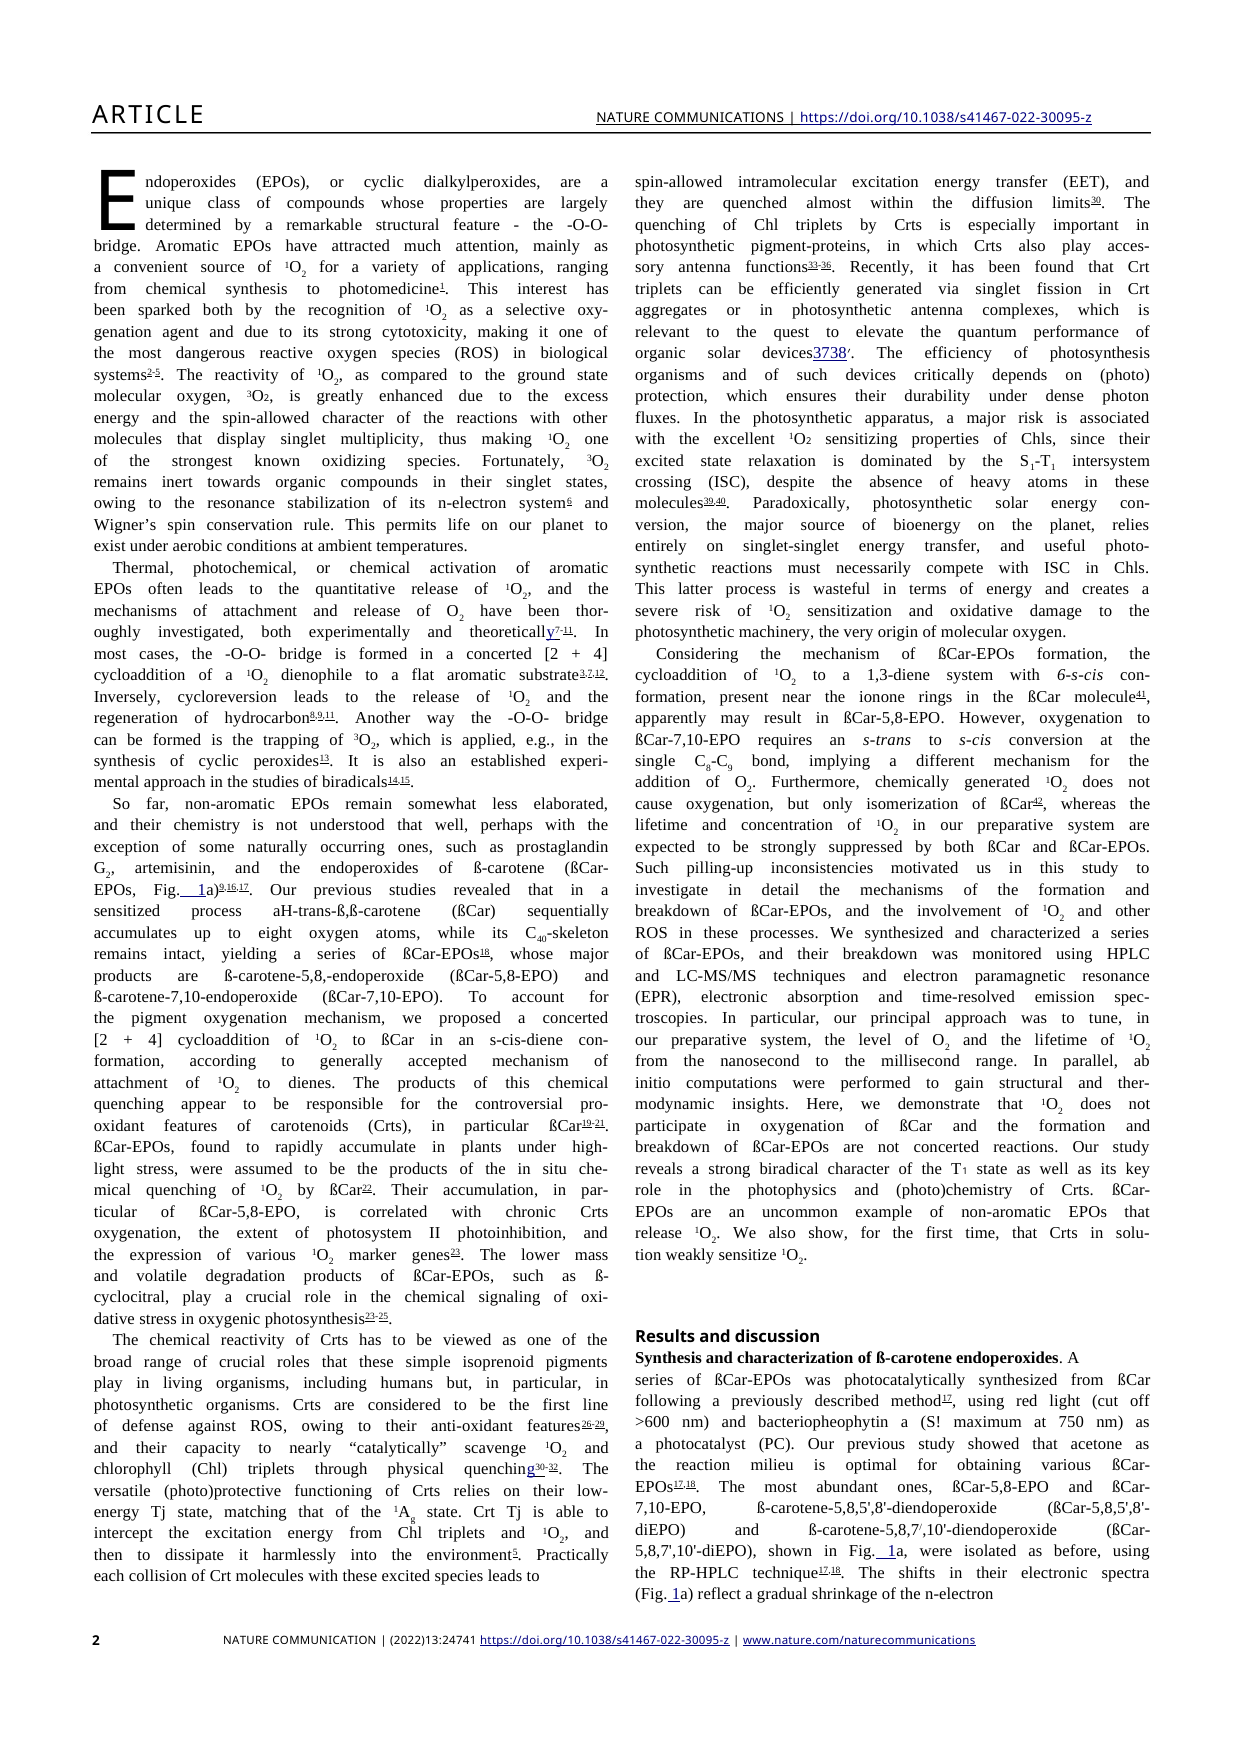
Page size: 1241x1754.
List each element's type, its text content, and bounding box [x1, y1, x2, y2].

text 2 [92, 1634, 103, 1648]
text Considering the mechanism of ßCar-EPOs formation, the cycloaddition of 1O2 to a 1,3-diene system with 6-s-cis con- formation, present near the ionone rings in the ßCar molecule41, apparently may result in ßCar-5,8-EPO. However, oxygenation to ßCar-7,10-EPO requires an s-trans to s-cis conversion at the single C8-C9 bond, implying a different mechanism for the addition of O2. Furthermore, chemically generated 1O2 does not cause oxygenation, but only isomerization of ßCar42, whereas the lifetime and concentration of 1O2 in our preparative system are expected to be strongly suppressed by both ßCar and ßCar-EPOs. Such pilling-up inconsistencies motivated us in this study to investigate in detail the mechanisms of the formation and breakdown of ßCar-EPOs, and the involvement of 1O2 and other ROS in these processes. We synthesized and characterized a series of ßCar-EPOs, and their breakdown was monitored using HPLC and LC-MS/MS techniques and electron paramagnetic resonance (EPR), electronic absorption and time-resolved emission spec- troscopies. In particular, our principal approach was to tune, in our preparative system, the level of O2 and the lifetime of 1O2 from the nanosecond to the millisecond range. In parallel, ab initio computations were performed to gain structural and ther- modynamic insights. Here, we demonstrate that 1O2 does not participate in oxygenation of ßCar and the formation and breakdown of ßCar-EPOs are not concerted reactions. Our study reveals a strong biradical character of the T1 state as well as its key role in the photophysics and (photo)chemistry of Crts. ßCar- EPOs are an uncommon example of non-aromatic EPOs that release 1O2. We also show, for the first time, that Crts in solu- tion weakly sensitize 1O2. [635, 642, 1150, 1264]
text NATURE COMMUNICATIONS | https://doi.org/10.1038/s41467-022-30095-z [792, 112, 1153, 125]
text Thermal, photochemical, or chemical activation of aromatic EPOs often leads to the quantitative release of 1O2, and the mechanisms of attachment and release of O2 have been thor- oughly investigated, both experimentally and theoretically7-11. In most cases, the -O-O- bridge is formed in a concerted [2 + 4] cycloaddition of a 1O2 dienophile to a flat aromatic substrate3,7,12. Inversely, cycloreversion leads to the release of 1O2 and the regeneration of hydrocarbon8,9,11. Another way the -O-O- bridge can be formed is the trapping of 3O2, which is applied, e.g., in the synthesis of cyclic peroxides13. It is also an established experi- mental approach in the studies of biradicals14,15. [93, 556, 609, 792]
text NATURE COMMUNICATION | (2022)13:24741 https://doi.org/10.1038/s41467-022-30095-z | www.nature.com/naturecommunications [737, 1635, 1038, 1647]
picture [75, 127, 1165, 143]
text NATURE COMMUNICATION | (2022)13:24741 https://doi.org/10.1038/s41467-022-30095-z | www.nature.com/naturecommunications [384, 1635, 736, 1647]
text ARTICLE [92, 103, 210, 128]
text NATURE COMMUNICATIONS | https://doi.org/10.1038/s41467-022-30095-z [596, 112, 791, 124]
text The chemical reactivity of Crts has to be viewed as one of the broad range of crucial roles that these simple isoprenoid pigments play in living organisms, including humans but, in particular, in photosynthetic organisms. Crts are considered to be the first line of defense against ROS, owing to their anti-oxidant features26-29, and their capacity to nearly “catalytically” scavenge 1O2 and chlorophyll (Chl) triplets through physical quenching30-32. The versatile (photo)protective functioning of Crts relies on their low- energy Tj state, matching that of the 1Ag state. Crt Tj is able to intercept the excitation energy from Chl triplets and 1O2, and then to dissipate it harmlessly into the environment5. Practically each collision of Crt molecules with these excited species leads to [93, 1329, 609, 1586]
text So far, non-aromatic EPOs remain somewhat less elaborated, and their chemistry is not understood that well, perhaps with the exception of some naturally occurring ones, such as prostaglandin G2, artemisinin, and the endoperoxides of ß-carotene (ßCar- EPOs, Fig. 1a)9,16,17. Our previous studies revealed that in a sensitized process aH-trans-ß,ß-carotene (ßCar) sequentially accumulates up to eight oxygen atoms, while its C40-skeleton remains intact, yielding a series of ßCar-EPOs18, whose major products are ß-carotene-5,8,-endoperoxide (ßCar-5,8-EPO) and ß-carotene-7,10-endoperoxide (ßCar-7,10-EPO). To account for the pigment oxygenation mechanism, we proposed a concerted [2 + 4] cycloaddition of 1O2 to ßCar in an s-cis-diene con- formation, according to generally accepted mechanism of attachment of 1O2 to dienes. The products of this chemical quenching appear to be responsible for the controversial pro- oxidant features of carotenoids (Crts), in particular ßCar19-21. ßCar-EPOs, found to rapidly accumulate in plants under high- light stress, were assumed to be the products of the in situ che- mical quenching of 1O2 by ßCar22. Their accumulation, in par- ticular of ßCar-5,8-EPO, is correlated with chronic Crts oxygenation, the extent of photosystem II photoinhibition, and the expression of various 1O2 marker genes23. The lower mass and volatile degradation products of ßCar-EPOs, such as ß- cyclocitral, play a crucial role in the chemical signaling of oxi- dative stress in oxygenic photosynthesis23-25. [93, 792, 609, 1329]
subtitle Results and discussion [635, 1325, 1152, 1346]
text Endoperoxides (EPOs), or cyclic dialkylperoxides, are a unique class of compounds whose properties are largely determined by a remarkable structural feature - the -O-O- bridge. Aromatic EPOs have attracted much attention, mainly as a convenient source of 1O2 for a variety of applications, ranging from chemical synthesis to photomedicine1. This interest has been sparked both by the recognition of 1O2 as a selective oxy- genation agent and due to its strong cytotoxicity, making it one of the most dangerous reactive oxygen species (ROS) in biological systems2-5. The reactivity of 1O2, as compared to the ground state molecular oxygen, 3O2, is greatly enhanced due to the excess energy and the spin-allowed character of the reactions with other molecules that display singlet multiplicity, thus making 1O2 one of the strongest known oxidizing species. Fortunately, 3O2 remains inert towards organic compounds in their singlet states, owing to the resonance stabilization of its n-electron system6 and Wigner’s spin conservation rule. This permits life on our planet to exist under aerobic conditions at ambient temperatures. [93, 170, 609, 556]
text spin-allowed intramolecular excitation energy transfer (EET), and they are quenched almost within the diffusion limits30. The quenching of Chl triplets by Crts is especially important in photosynthetic pigment-proteins, in which Crts also play acces- sory antenna functions33-36. Recently, it has been found that Crt triplets can be efficiently generated via singlet fission in Crt aggregates or in photosynthetic antenna complexes, which is relevant to the quest to elevate the quantum performance of organic solar devices3738׳. The efficiency of photosynthesis organisms and of such devices critically depends on (photo) protection, which ensures their durability under dense photon fluxes. In the photosynthetic apparatus, a major risk is associated with the excellent 1O2 sensitizing properties of Chls, since their excited state relaxation is dominated by the S1-T1 intersystem crossing (ISC), despite the absence of heavy atoms in these molecules39,40. Paradoxically, photosynthetic solar energy con- version, the major source of bioenergy on the planet, relies entirely on singlet-singlet energy transfer, and useful photo- synthetic reactions must necessarily compete with ISC in Chls. This latter process is wasteful in terms of energy and creates a severe risk of 1O2 sensitization and oxidative damage to the photosynthetic machinery, the very origin of molecular oxygen. [635, 170, 1150, 642]
text series of ßCar-EPOs was photocatalytically synthesized from ßCar following a previously described method17, using red light (cut off >600 nm) and bacteriopheophytin a (S! maximum at 750 nm) as a photocatalyst (PC). Our previous study showed that acetone as the reaction milieu is optimal for obtaining various ßCar- EPOs17,18. The most abundant ones, ßCar-5,8-EPO and ßCar- 7,10-EPO, ß-carotene-5,8,5',8'-diendoperoxide (ßCar-5,8,5',8'- diEPO) and ß-carotene-5,8,7/,10'-diendoperoxide (ßCar- 5,8,7',10'-diEPO), shown in Fig. 1a, were isolated as before, using the RP-HPLC technique17,18. The shifts in their electronic spectra (Fig. 1a) reflect a gradual shrinkage of the n-electron [635, 1368, 1150, 1604]
text Synthesis and characterization of ß-carotene endoperoxides. A [635, 1346, 1152, 1368]
